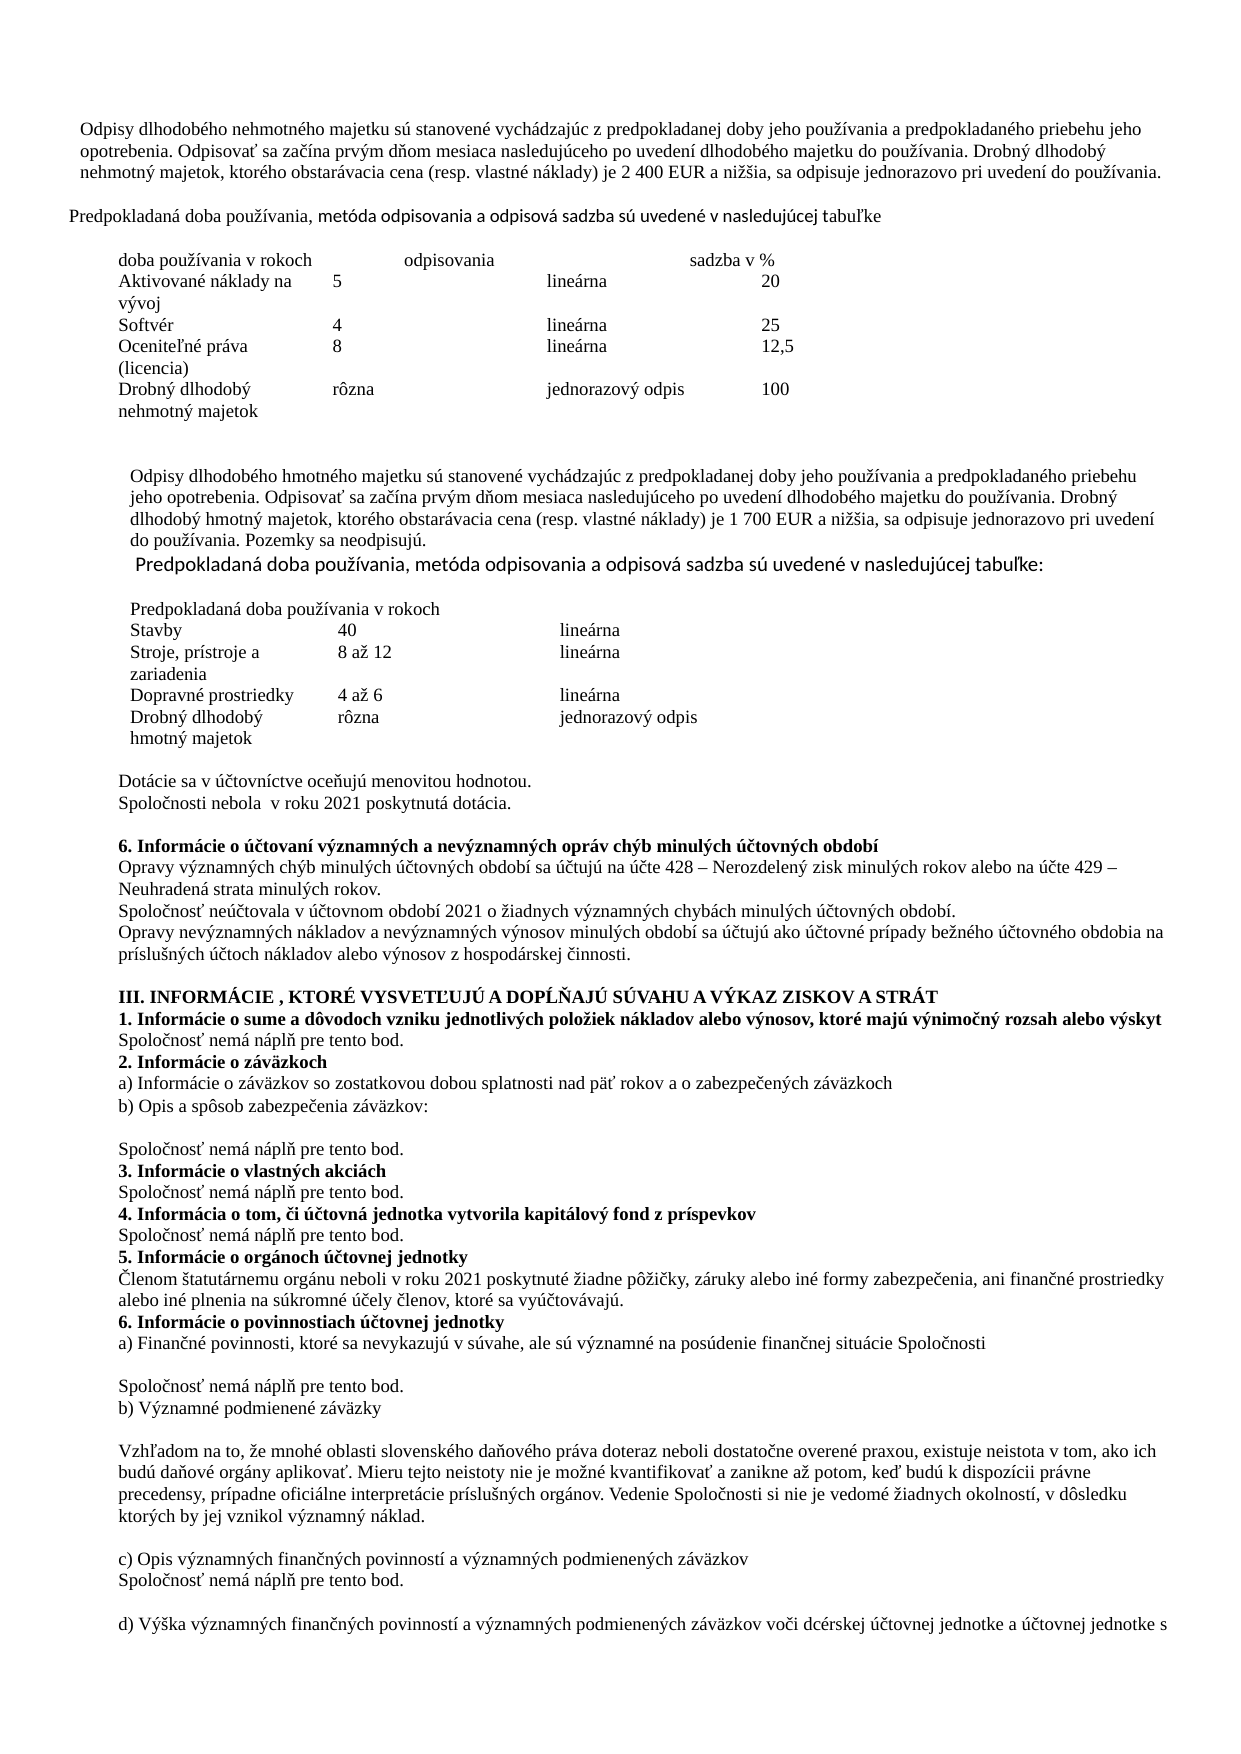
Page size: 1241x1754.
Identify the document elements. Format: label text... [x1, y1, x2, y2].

table_cell Dopravné prostriedky [119, 684, 326, 706]
text 6. Informácie o účtovaní významných a nevýznamných opráv chýb minulých účtovných období [118, 835, 1182, 856]
text 6. Informácie o povinnostiach účtovnej jednotky [118, 1311, 1182, 1332]
text 5. Informácie o orgánoch účtovnej jednotky [118, 1246, 1182, 1267]
table_header 20 [750, 270, 964, 313]
text Spoločnosť nemá náplň pre tento bod. [118, 1138, 1182, 1159]
list a) Informácie o záväzkov so zostatkovou dobou splatnosti nad päť rokov a o zabezpečených záväzkoch [118, 1072, 1182, 1094]
table_cell 8 až 12 [326, 641, 548, 684]
text 2. Informácie o záväzkoch [118, 1051, 1182, 1072]
table_cell 25 [750, 314, 964, 335]
text Dotácie sa v účtovníctve oceňujú menovitou hodnotou. [118, 770, 1182, 792]
table_cell lineárna [548, 619, 1184, 641]
list b) Opis a spôsob zabezpečenia záväzkov: [118, 1095, 1182, 1116]
text Spoločnosť nemá náplň pre tento bod. [118, 1375, 1182, 1397]
text Opravy nevýznamných nákladov a nevýznamných výnosov minulých období sa účtujú ako účtovné prípady bežného účtovného obdobia na príslušných účtoch nákladov alebo výnosov z hospodárskej činnosti. [118, 921, 1182, 964]
text Spoločnosť nemá náplň pre tento bod. [118, 1181, 1182, 1203]
table_cell 12,5 [750, 335, 964, 378]
table_cell rôzna [326, 706, 548, 749]
table_cell 40 [326, 619, 548, 641]
table_cell jednorazový odpis [548, 706, 1184, 749]
table_header sadzba v % [678, 249, 964, 270]
table_cell Stroje, prístroje a zariadenia [119, 641, 326, 684]
table_cell 4 [321, 314, 535, 335]
text Spoločnosť neúčtovala v účtovnom období 2021 o žiadnych významných chybách minulých účtovných období. [118, 899, 1182, 921]
text Členom štatutárnemu orgánu neboli v roku 2021 poskytnuté žiadne pôžičky, záruky alebo iné formy zabezpečenia, ani finančné prostriedky alebo iné plnenia na súkromné účely členov, ktoré sa vyúčtovávajú. [118, 1267, 1182, 1311]
table_header Odpisy dlhodobého hmotného majetku sú stanovené vychádzajúc z predpokladanej doby jeho používania a predpokladaného priebehu jeho opotrebenia. Odpisovať sa začína prvým dňom mesiaca nasledujúceho po uvedení dlhodobého majetku do používania. Drobný dlhodobý hmotný majetok, ktorého obstarávacia cena (resp. vlastné náklady) je 1 700 EUR a nižšia, sa odpisuje jednorazovo pri uvedení do používania. Pozemky sa neodpisujú. Predpokladaná doba používania, metóda odpisovania a odpisová sadzba sú uvedené v nasledujúcej tabuľke: [119, 465, 1184, 598]
table_header Odpisy dlhodobého nehmotného majetku sú stanovené vychádzajúc z predpokladanej doby jeho používania a predpokladaného priebehu jeho opotrebenia. Odpisovať sa začína prvým dňom mesiaca nasledujúceho po uvedení dlhodobého majetku do používania. Drobný dlhodobý nehmotný majetok, ktorého obstarávacia cena (resp. vlastné náklady) je 2 400 EUR a nižšia, sa odpisuje jednorazovo pri uvedení do používania. Predpokladaná doba používania, metóda odpisovania a odpisová sadzba sú uvedené v nasledujúcej tabuľke [69, 118, 1176, 227]
table_cell lineárna [548, 684, 1184, 706]
table_cell Stavby [119, 619, 326, 641]
list c) Opis významných finančných povinností a významných podmienených záväzkov [118, 1548, 1182, 1569]
text 3. Informácie o vlastných akciách [118, 1159, 1182, 1181]
text Spoločnosti nebola v roku 2021 poskytnutá dotácia. [118, 792, 1182, 813]
table_cell 4 až 6 [326, 684, 548, 706]
text Opravy významných chýb minulých účtovných období sa účtujú na účte 428 – Nerozdelený zisk minulých rokov alebo na účte 429 – Neuhradená strata minulých rokov. [118, 856, 1182, 899]
table_cell 100 [750, 378, 964, 421]
table_header doba používania v rokoch [107, 249, 393, 270]
table_cell Drobný dlhodobý hmotný majetok [119, 706, 326, 749]
text Spoločnosť nemá náplň pre tento bod. [118, 1224, 1182, 1246]
table_cell Softvér [107, 314, 321, 335]
table_header lineárna [535, 270, 750, 313]
table_cell rôzna [321, 378, 535, 421]
text Vzhľadom na to, že mnohé oblasti slovenského daňového práva doteraz neboli dostatočne overené praxou, existuje neistota v tom, ako ich budú daňové orgány aplikovať. Mieru tejto neistoty nie je možné kvantifikovať a zanikne až potom, keď budú k dispozícii právne precedensy, prípadne oficiálne interpretácie príslušných orgánov. Vedenie Spoločnosti si nie je vedomé žiadnych okolností, v dôsledku ktorých by jej vznikol významný náklad. [118, 1440, 1182, 1526]
table_cell Predpokladaná doba používania v rokoch [119, 598, 1184, 619]
text 4. Informácia o tom, či účtovná jednotka vytvorila kapitálový fond z príspevkov [118, 1203, 1182, 1224]
text III. INFORMÁCIE , KTORÉ VYSVETĽUJÚ A DOPĹŇAJÚ SÚVAHU A VÝKAZ ZISKOV A STRÁT [118, 986, 1182, 1007]
table_cell lineárna [548, 641, 1184, 684]
table_header Ročná odpisová [1176, 118, 1184, 227]
text Spoločnosť nemá náplň pre tento bod. [118, 1029, 1182, 1051]
table_cell lineárna [535, 335, 750, 378]
text Spoločnosť nemá náplň pre tento bod. [118, 1569, 1182, 1591]
list d) Výška významných finančných povinností a významných podmienených záväzkov voči dcérskej účtovnej jednotke a účtovnej jednotke s [118, 1612, 1182, 1634]
table_cell 8 [321, 335, 535, 378]
table_header 5 [321, 270, 535, 313]
list b) Významné podmienené záväzky [118, 1397, 1182, 1418]
table_header Aktivované náklady na vývoj [107, 270, 321, 313]
table_header odpisovania [393, 249, 678, 270]
table_cell Drobný dlhodobý nehmotný majetok [107, 378, 321, 421]
table_cell Oceniteľné práva (licencia) [107, 335, 321, 378]
table_cell jednorazový odpis [535, 378, 750, 421]
text 1. Informácie o sume a dôvodoch vzniku jednotlivých položiek nákladov alebo výnosov, ktoré majú výnimočný rozsah alebo výskyt [118, 1007, 1182, 1029]
list a) Finančné povinnosti, ktoré sa nevykazujú v súvahe, ale sú významné na posúdenie finančnej situácie Spoločnosti [118, 1332, 1182, 1354]
table_cell lineárna [535, 314, 750, 335]
